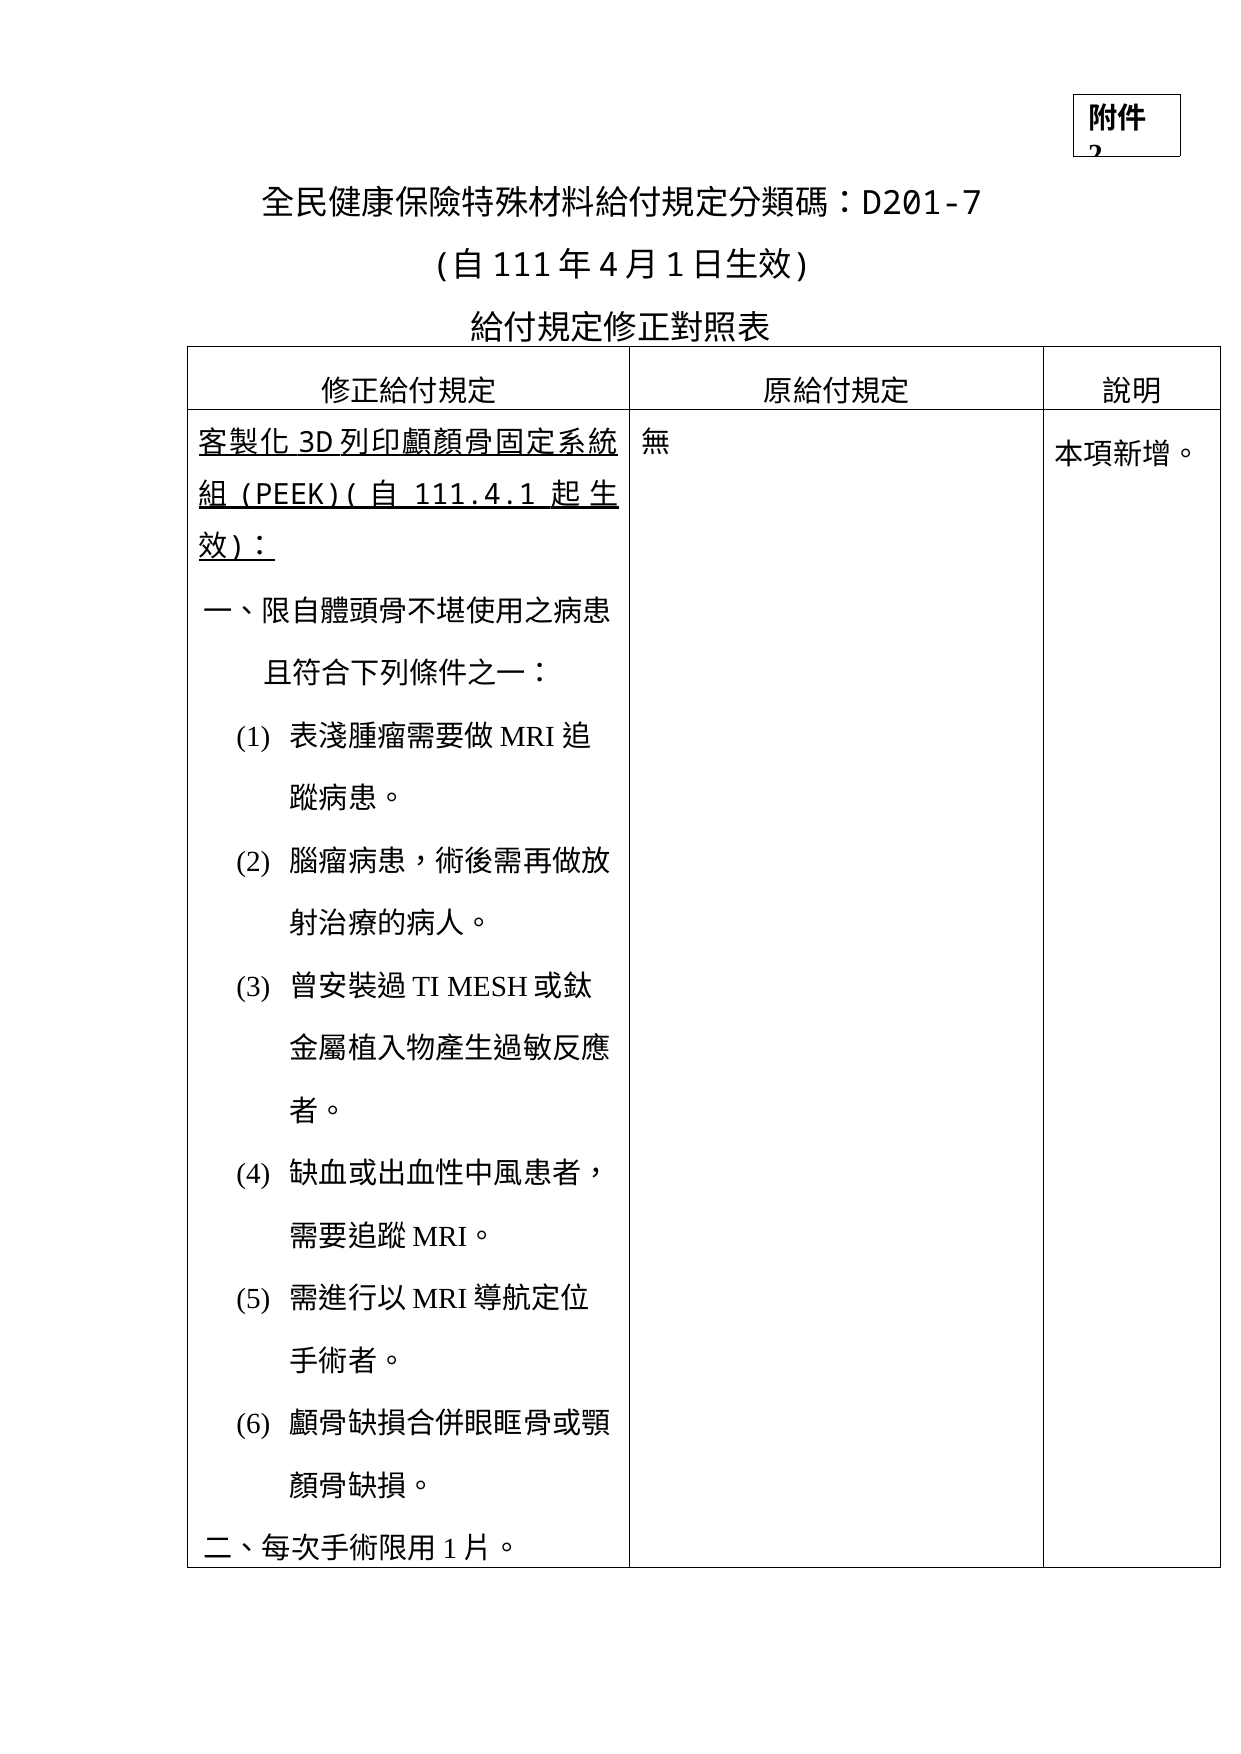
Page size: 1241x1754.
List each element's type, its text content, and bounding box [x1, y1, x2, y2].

text [1165, 95, 1180, 156]
table_header 說明 [1044, 347, 1220, 409]
table_header 原給付規定 [630, 347, 1043, 409]
table_cell 客製化3D列印顱顏骨固定系統組(PEEK)(自111.4.1起生效)： 一、限自體頭骨不堪使用之病患且符合下列條件之一： 表淺腫瘤需要做MRI 追蹤病患。 腦瘤病患，術後需再做放射治療的病人。 曾安裝過TI MESH或鈦金屬植入物產生過敏反應者。 缺血或出血性中風患者，需要追蹤MRI。 需進行以MRI導航定位手術者。 顱骨缺損合併眼眶骨或顎顏骨缺損。 二、每次手術限用1片。 三、需事前審查，檢附頭顱X光、3D CT或MRI影像、敘明使用理由及使用特材規格。 [188, 410, 629, 1567]
text [1074, 95, 1088, 156]
text 全民健康保險特殊材料給付規定分類碼：D201-7 [187, 158, 1053, 221]
table_cell 本項新增。 [1044, 410, 1220, 1567]
table_cell 無 [630, 410, 1043, 1567]
text 附件2 [1088, 95, 1165, 156]
text 給付規定修正對照表 [187, 283, 1053, 346]
text (自111年4月1日生效) [187, 221, 1053, 283]
table_header 修正給付規定 [188, 347, 629, 409]
